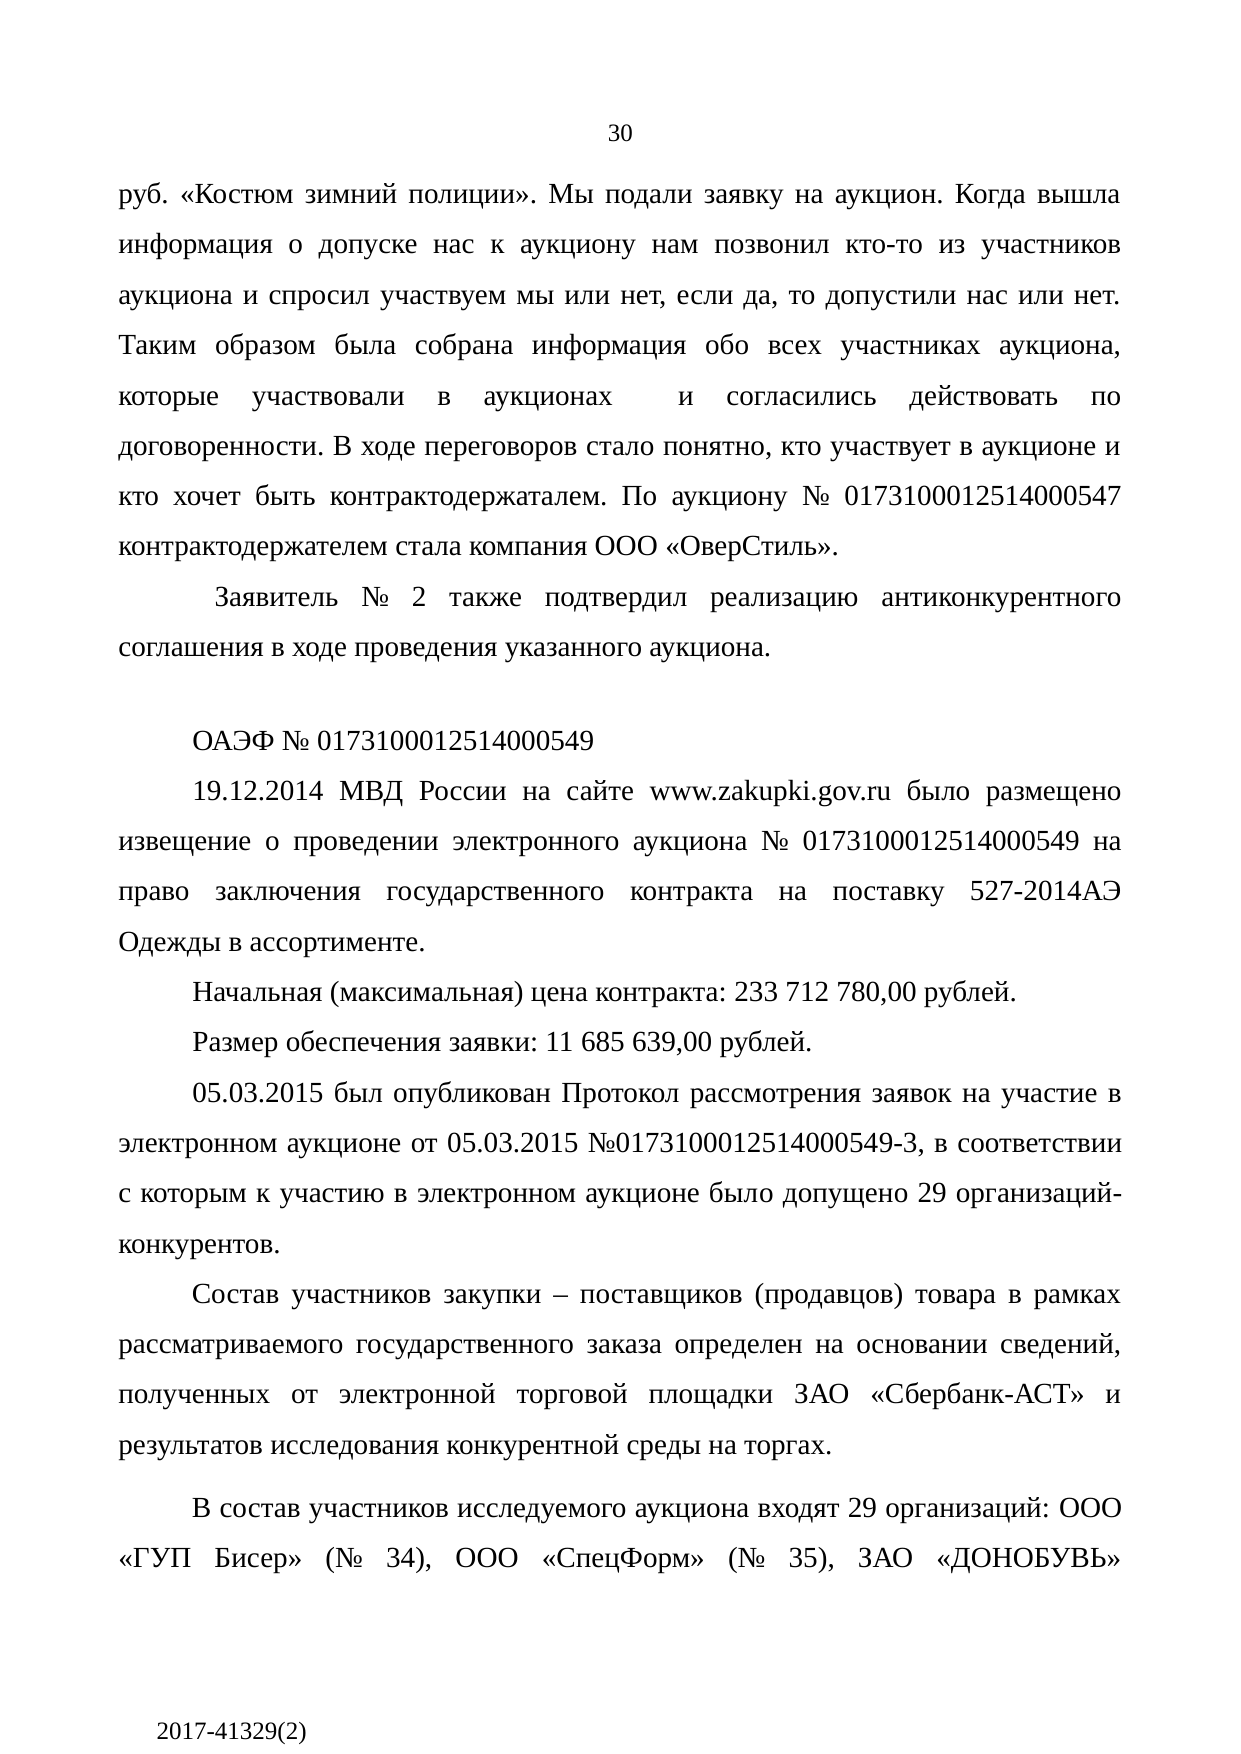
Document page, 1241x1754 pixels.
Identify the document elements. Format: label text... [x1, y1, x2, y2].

text В состав участников исследуемого аукциона входят 29 организаций: ООО «ГУП Бисер» (№ 34), ООО «СпецФорм» (№ 35), ЗАО «ДОНОБУВЬ» [118, 1490, 1122, 1574]
text руб. «Костюм зимний полиции». Мы подали заявку на аукцион. Когда вышла информация о допуске нас к аукциону нам позвонил кто-то из участников аукциона и спросил участвуем мы или нет, если да, то допустили нас или нет. Таким образом была собрана информация обо всех участниках аукциона, которые участвовали в аукционах и согласились действовать по договоренности. В ходе переговоров стало понятно, кто участвует в аукционе и кто хочет быть контрактодержаталем. По аукциону № 0173100012514000547 контрактодержателем стала компания ООО «ОверСтиль». [118, 176, 1122, 562]
text Заявитель № 2 также подтвердил реализацию антиконкурентного соглашения в ходе проведения указанного аукциона. [118, 579, 1122, 663]
text 05.03.2015 был опубликован Протокол рассмотрения заявок на участие в электронном аукционе от 05.03.2015 №0173100012514000549-3, в соответствии с которым к участию в электронном аукционе было допущено 29 организаций-конкурентов. [118, 1075, 1122, 1259]
text Начальная (максимальная) цена контракта: 233 712 780,00 рублей. [118, 974, 1122, 1008]
text ОАЭФ № 0173100012514000549 [118, 723, 1122, 756]
text Состав участников закупки – поставщиков (продавцов) товара в рамках рассматриваемого государственного заказа определен на основании сведений, полученных от электронной торговой площадки ЗАО «Сбербанк-АСТ» и результатов исследования конкурентной среды на торгах. [118, 1276, 1122, 1461]
text 19.12.2014 МВД России на сайте www.zakupki.gov.ru было размещено извещение о проведении электронного аукциона № 0173100012514000549 на право заключения государственного контракта на поставку 527-2014АЭ Одежды в ассортименте. [118, 773, 1122, 957]
text Размер обеспечения заявки: 11 685 639,00 рублей. [118, 1024, 1122, 1058]
